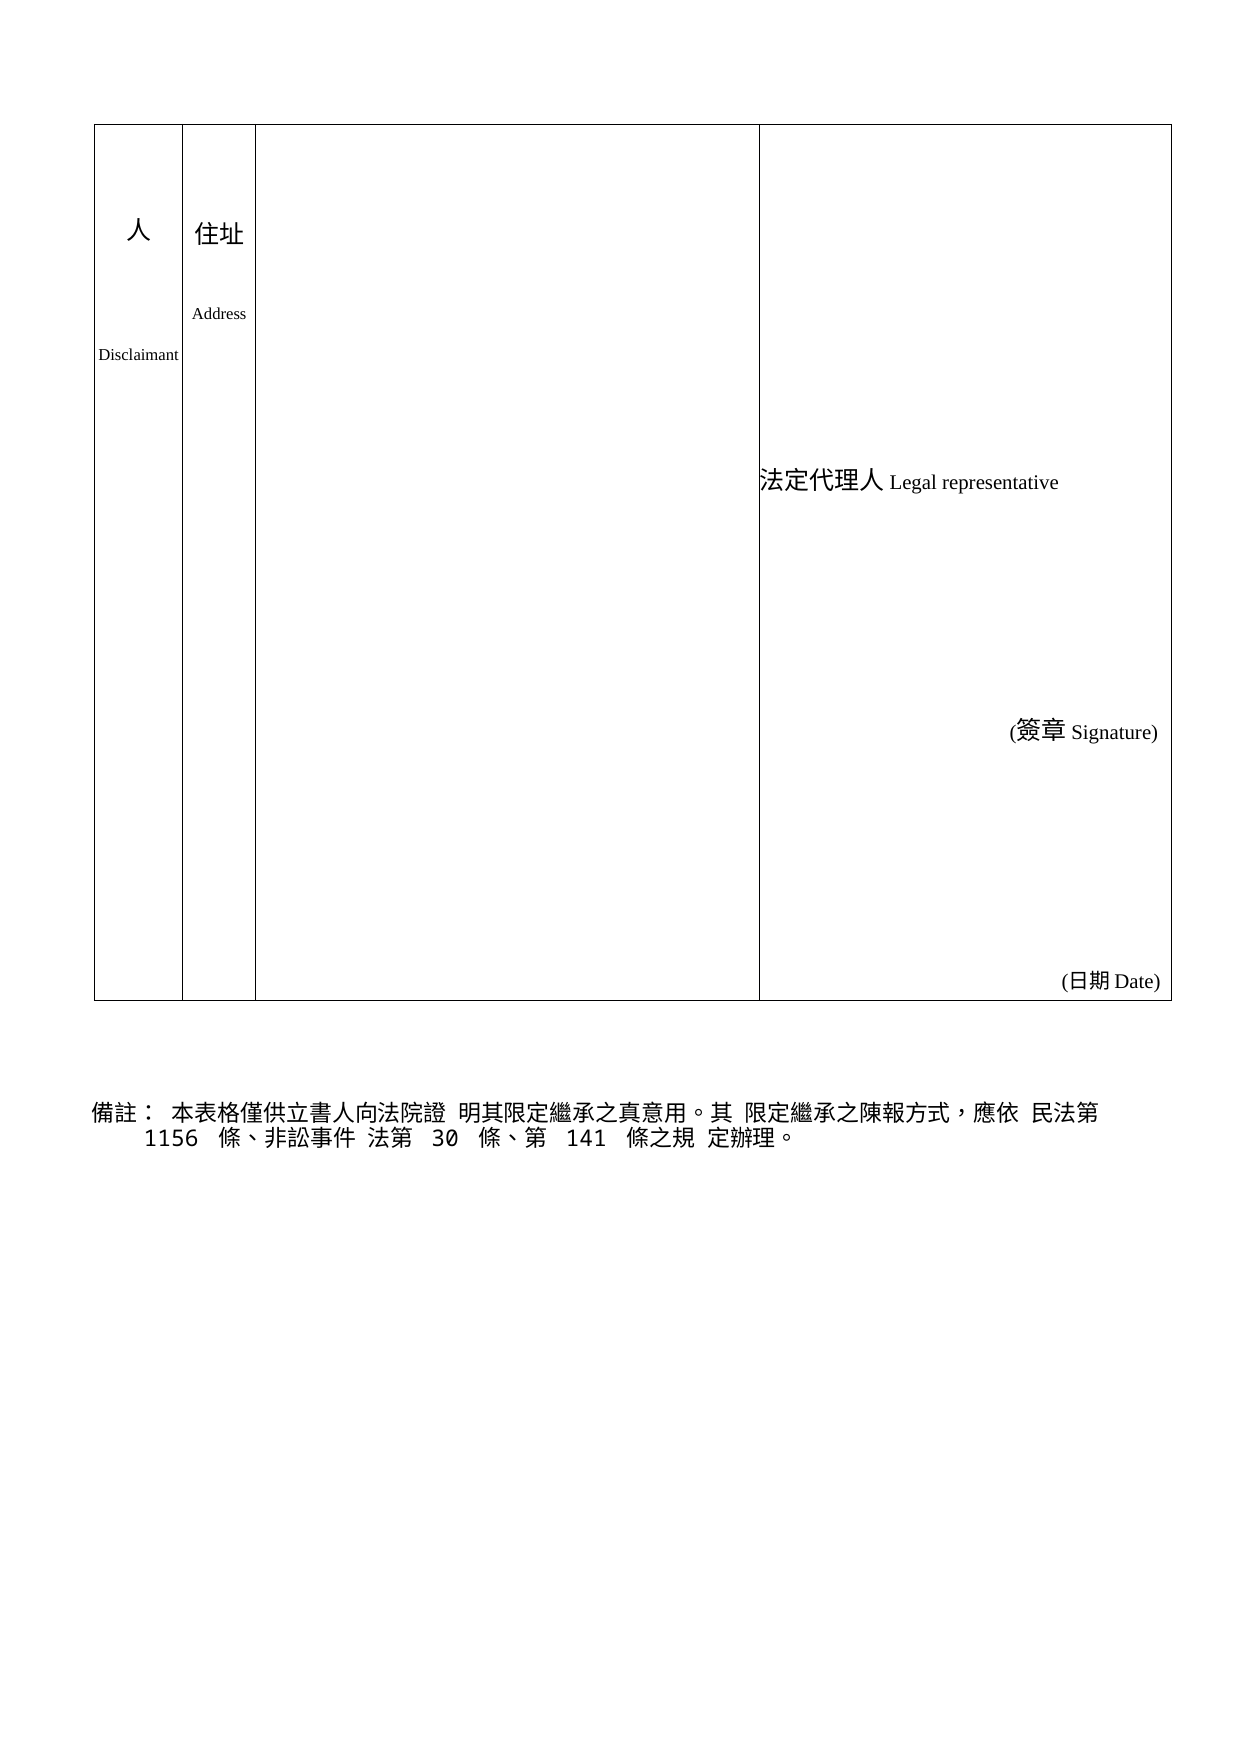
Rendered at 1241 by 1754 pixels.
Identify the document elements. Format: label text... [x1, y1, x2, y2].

table_cell 人 Disclaimant [95, 125, 182, 1000]
table_cell [1172, 124, 1240, 1000]
table_cell [256, 125, 759, 1000]
table_cell 住址 Address [183, 125, 255, 1000]
table_cell 法定代理人Legal representative (簽章Signature) (日期Date) [760, 125, 1171, 1000]
